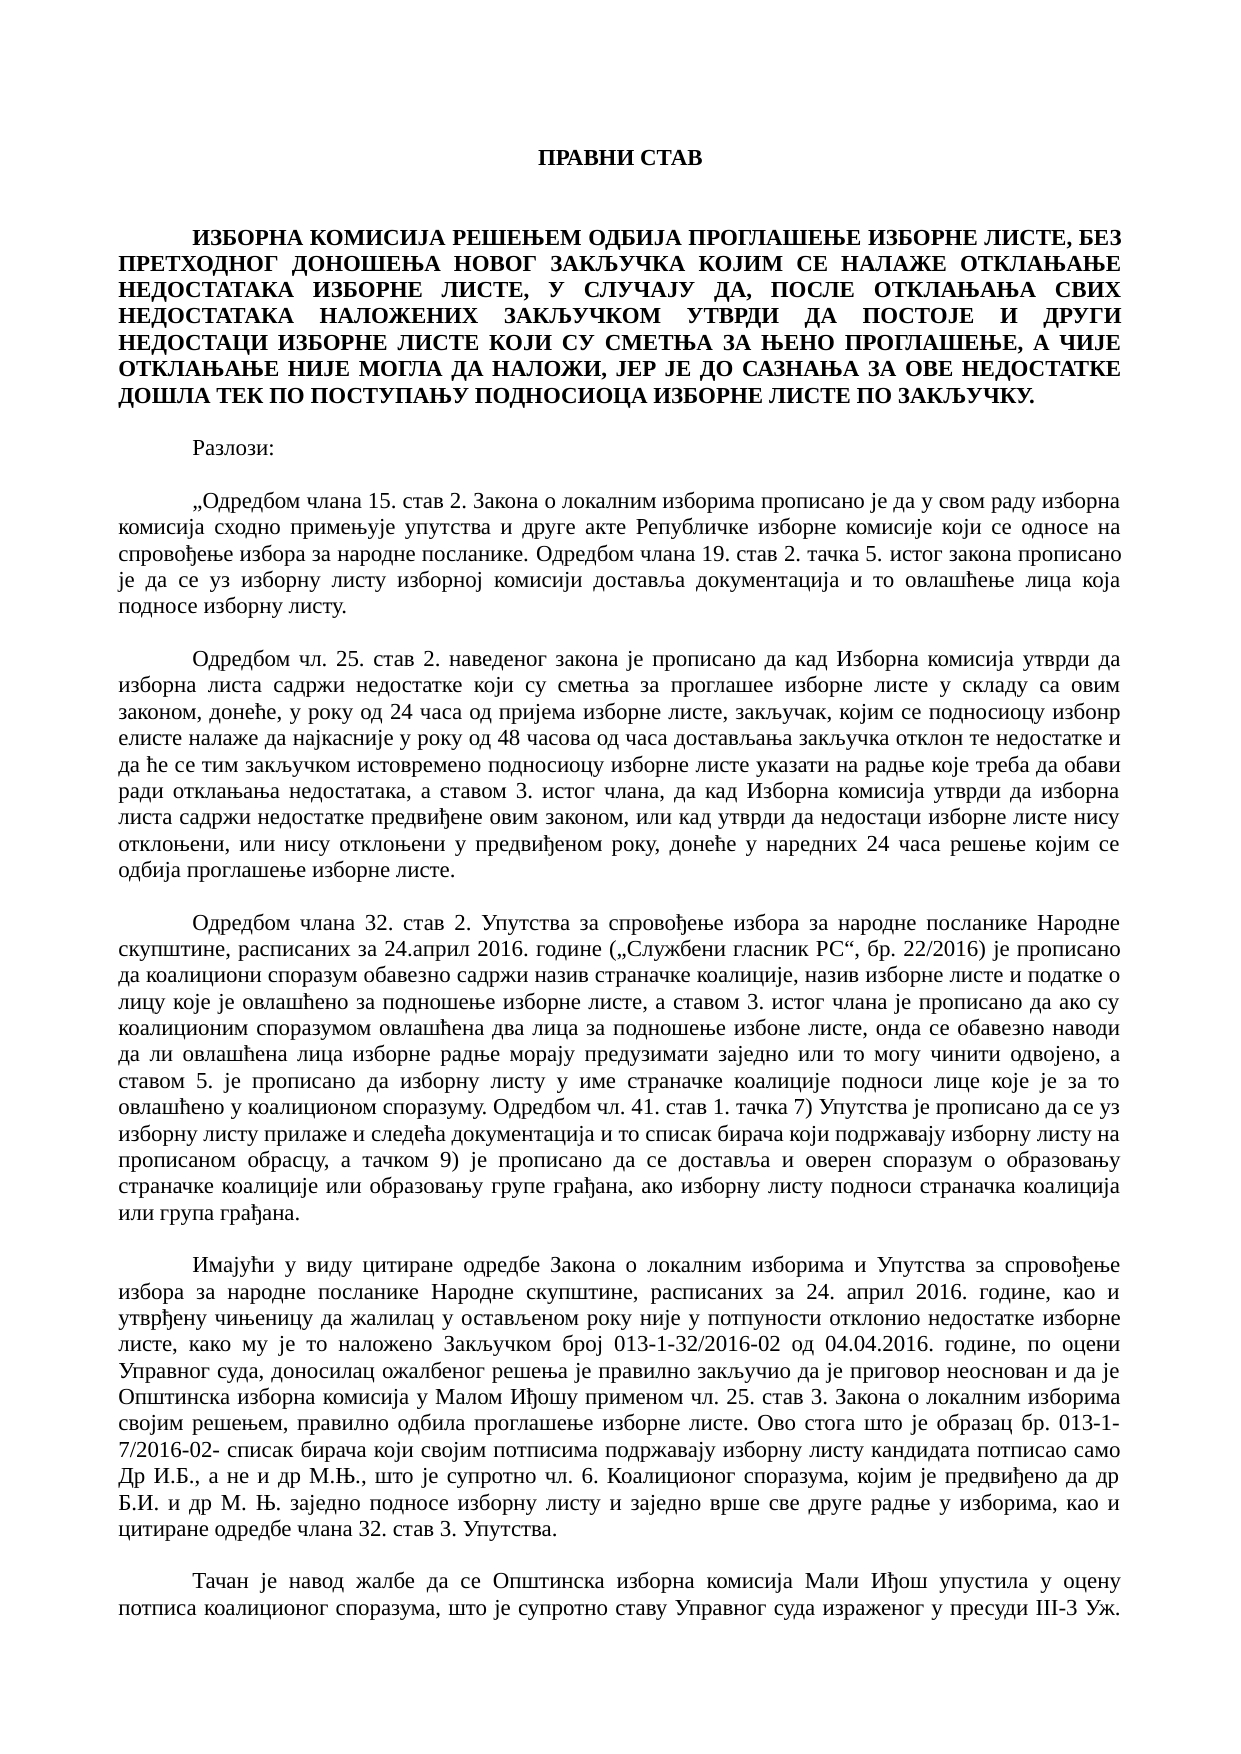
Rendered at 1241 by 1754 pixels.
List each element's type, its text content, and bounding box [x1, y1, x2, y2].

text ИЗБОРНА КОМИСИЈА РЕШЕЊЕМ ОДБИЈА ПРОГЛАШЕЊЕ ИЗБОРНЕ ЛИСТЕ, БЕЗ ПРЕТХОДНОГ ДОНОШЕЊА НОВОГ ЗАКЉУЧКА КОЈИМ СЕ НАЛАЖЕ ОТКЛАЊАЊЕ НЕДОСТАТАКА ИЗБОРНЕ ЛИСТЕ, У СЛУЧАЈУ ДА, ПОСЛЕ ОТКЛАЊАЊА СВИХ НЕДОСТАТАКА НАЛОЖЕНИХ ЗАКЉУЧКОМ УТВРДИ ДА ПОСТОЈЕ И ДРУГИ НЕДОСТАЦИ ИЗБОРНЕ ЛИСТЕ КОЈИ СУ СМЕТЊА ЗА ЊЕНО ПРОГЛАШЕЊЕ, А ЧИЈЕ ОТКЛАЊАЊЕ НИЈЕ МОГЛА ДА НАЛОЖИ, ЈЕР ЈЕ ДО САЗНАЊА ЗА ОВЕ НЕДОСТАТКЕ ДОШЛА ТЕК ПО ПОСТУПАЊУ ПОДНОСИОЦА ИЗБОРНЕ ЛИСТЕ ПО ЗАКЉУЧКУ. [118, 223, 1122, 408]
text „Одредбом члана 15. став 2. Закона о локалним изборима прописано је да у свом раду изборна комисија сходно примењује упутства и друге акте Републичке изборне комисије који се односе на спровођење избора за народне посланике. Одредбом члана 19. став 2. тачка 5. истог закона прописано је да се уз изборну листу изборној комисији доставља документација и то овлашћење лица која подносе изборну листу. [118, 487, 1122, 619]
text Одредбом чл. 25. став 2. наведеног закона је прописано да кад Изборна комисија утврди да изборна листа садржи недостатке који су сметња за проглашее изборне листе у складу са овим законом, донеће, у року од 24 часа од пријема изборне листе, закључак, којим се подносиоцу избонр елисте налаже да најкасније у року од 48 часова од часа достављања закључка отклон те недостатке и да ће се тим закључком истовремено подносиоцу изборне листе указати на радње које треба да обави ради отклањања недостатака, а ставом 3. истог члана, да кад Изборна комисија утврди да изборна листа садржи недостатке предвиђене овим законом, или кад утврди да недостаци изборне листе нису отклоњени, или нису отклоњени у предвиђеном року, донеће у наредних 24 часа решење којим се одбија проглашење изборне листе. [118, 645, 1122, 882]
text Разлози: [118, 434, 1122, 461]
text Имајући у виду цитиране одредбе Закона о локалним изборима и Упутства за спровођење избора за народне посланике Народне скупштине, расписаних за 24. април 2016. године, као и утврђену чињеницу да жалилац у остављеном року није у потпуности отклонио недостатке изборне листе, како му је то наложено Закључком број 013-1-32/2016-02 од 04.04.2016. године, по оцени Управног суда, доносилац ожалбеног решења је правилно закључио да је приговор неоснован и да је Општинска изборна комисија у Малом Иђошу применом чл. 25. став 3. Закона о локалним изборима својим решењем, правилно одбила проглашење изборне листе. Ово стога што је образац бр. 013-1-7/2016-02- списак бирача који својим потписима подржавају изборну листу кандидата потписао само Др И.Б., а не и др М.Њ., што је супротно чл. 6. Коалиционог споразума, којим је предвиђено да др Б.И. и др М. Њ. заједно подносе изборну листу и заједно врше све друге радње у изборима, као и цитиране одредбе члана 32. став 3. Упутства. [118, 1251, 1122, 1541]
text Тачан је навод жалбе да се Општинска изборна комисија Мали Иђош упустила у оцену потписа коалиционог споразума, што је супротно ставу Управног суда израженог у пресуди III-3 Уж. [118, 1568, 1122, 1620]
text ПРАВНИ СТАВ [118, 144, 1122, 171]
text Одредбом члана 32. став 2. Упутства за спровођење избора за народне посланике Народне скупштине, расписаних за 24.април 2016. године („Службени гласник РС“, бр. 22/2016) је прописано да коалициони споразум обавезно садржи назив страначке коалиције, назив изборне листе и податке о лицу које је овлашћено за подношење изборне листе, а ставом 3. истог члана је прописано да ако су коалиционим споразумом овлашћена два лица за подношење избоне листе, онда се обавезно наводи да ли овлашћена лица изборне радње морају предузимати заједно или то могу чинити одвојено, а ставом 5. је прописано да изборну листу у име страначке коалиције подноси лице које је за то овлашћено у коалиционом споразуму. Одредбом чл. 41. став 1. тачка 7) Упутства је прописано да се уз изборну листу прилаже и следећа документација и то списак бирача који подржавају изборну листу на прописаном обрасцу, а тачком 9) је прописано да се доставља и оверен споразум о образовању страначке коалиције или образовању групе грађана, ако изборну листу подноси страначка коалиција или група грађана. [118, 909, 1122, 1225]
